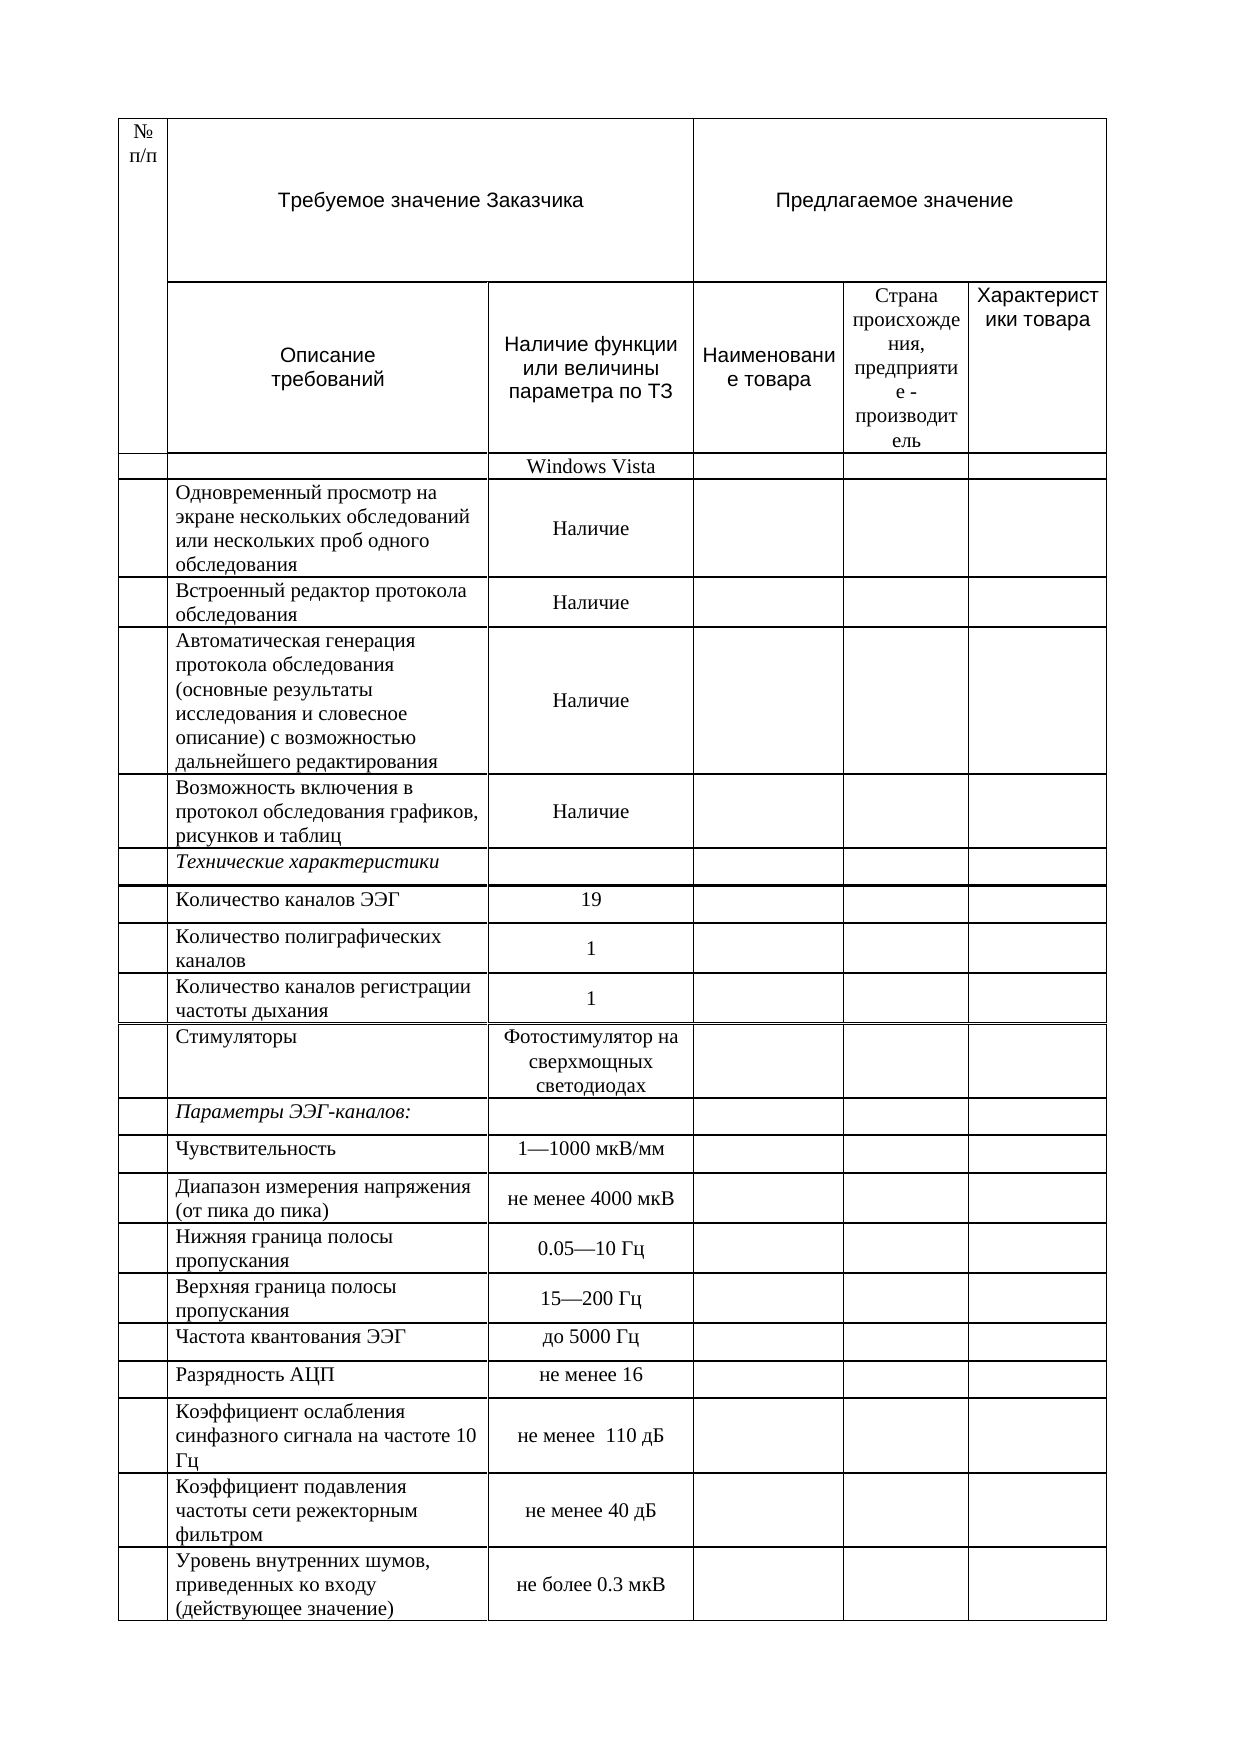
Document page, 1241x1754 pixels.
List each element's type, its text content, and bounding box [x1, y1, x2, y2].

table_cell Страна происхождения, предприятие -производитель [844, 283, 968, 452]
table_cell [844, 924, 968, 972]
table_cell Windows Vista [489, 454, 693, 478]
table_cell [969, 1362, 1106, 1397]
table_cell [694, 454, 843, 478]
table_cell [969, 1136, 1106, 1172]
table_cell [694, 1174, 843, 1222]
table_cell [694, 628, 843, 773]
table_cell [969, 775, 1106, 847]
table_cell [694, 1324, 843, 1360]
table_cell [119, 480, 167, 576]
table_cell [969, 578, 1106, 626]
table_cell [119, 849, 167, 884]
table_cell Наличие [489, 480, 693, 576]
table_cell [694, 578, 843, 626]
table_cell Уровень внутренних шумов, приведенных ко входу (действующее значение) [168, 1548, 487, 1620]
table_cell [969, 1099, 1106, 1134]
table_cell 15—200 Гц [489, 1274, 693, 1322]
table_cell [969, 1274, 1106, 1322]
table_cell [969, 1399, 1106, 1472]
table_cell [969, 454, 1106, 478]
table_cell Нижняя граница полосы пропускания [168, 1224, 487, 1272]
table_cell [694, 1099, 843, 1134]
table_cell [119, 1136, 167, 1172]
table_cell [694, 1025, 843, 1097]
table_cell [489, 849, 693, 884]
table_cell [119, 974, 167, 1022]
table_cell [844, 628, 968, 773]
table_cell [844, 1474, 968, 1546]
table_cell [119, 454, 167, 478]
table_cell [119, 1474, 167, 1546]
table_cell Чувствительность [168, 1136, 487, 1172]
table_cell 19 [489, 887, 693, 922]
table_cell [119, 1224, 167, 1272]
table_cell [844, 454, 968, 478]
table_cell 1 [489, 924, 693, 972]
table_cell Возможность включения в протокол обследования графиков, рисунков и таблиц [168, 775, 487, 847]
table_cell Коэффициент ослабления синфазного сигнала на частоте 10 Гц [168, 1399, 487, 1472]
table_cell [119, 775, 167, 847]
table_cell [844, 1362, 968, 1397]
table_cell [969, 480, 1106, 576]
table_cell Коэффициент подавления частоты сети режекторным фильтром [168, 1474, 487, 1546]
table_cell [694, 480, 843, 576]
table_cell [694, 849, 843, 884]
table_cell Количество каналов ЭЭГ [168, 887, 487, 922]
table_cell [694, 1474, 843, 1546]
table_cell [969, 1224, 1106, 1272]
table_cell [969, 1548, 1106, 1620]
table_cell [119, 1025, 167, 1097]
table_cell 1—1000 мкВ/мм [489, 1136, 693, 1172]
table_cell [694, 1399, 843, 1472]
table_cell Встроенный редактор протокола обследования [168, 578, 487, 626]
table_cell [119, 924, 167, 972]
table_cell [844, 849, 968, 884]
table_cell не менее 16 [489, 1362, 693, 1397]
table_cell Характеристики товара [969, 283, 1106, 452]
table_cell [969, 924, 1106, 972]
table_cell Наличие [489, 578, 693, 626]
table_cell [844, 1324, 968, 1360]
table_cell [119, 1099, 167, 1134]
table_cell Частота квантования ЭЭГ [168, 1324, 487, 1360]
table_cell Технические характеристики [168, 849, 487, 884]
table_cell 0.05—10 Гц [489, 1224, 693, 1272]
table_cell не менее 40 дБ [489, 1474, 693, 1546]
table_cell Наличие [489, 628, 693, 773]
table_cell [694, 1136, 843, 1172]
table_cell не менее 4000 мкВ [489, 1174, 693, 1222]
table_cell [969, 849, 1106, 884]
table_cell [119, 887, 167, 922]
table_cell [694, 1274, 843, 1322]
table_cell до 5000 Гц [489, 1324, 693, 1360]
table_cell [119, 1324, 167, 1360]
table_cell Наименование товара [694, 283, 843, 452]
table_cell Количество каналов регистрации частоты дыхания [168, 974, 487, 1022]
table_cell Разрядность АЦП [168, 1362, 487, 1397]
table_cell [119, 628, 167, 773]
table_cell [694, 1362, 843, 1397]
table_cell [969, 1174, 1106, 1222]
table_cell [694, 974, 843, 1022]
table_cell [969, 887, 1106, 922]
table_cell [119, 1174, 167, 1222]
table_cell [119, 1548, 167, 1620]
table_cell [844, 1224, 968, 1272]
table_cell [844, 974, 968, 1022]
table_cell [844, 1136, 968, 1172]
table_cell [844, 1274, 968, 1322]
table_cell [844, 480, 968, 576]
table_cell [969, 1324, 1106, 1360]
table_cell [969, 628, 1106, 773]
table_cell [694, 775, 843, 847]
table_cell [694, 887, 843, 922]
table_header № п/п [119, 119, 167, 453]
table_cell Наличие [489, 775, 693, 847]
table_cell [119, 1362, 167, 1397]
table_cell Описание требований [168, 283, 487, 452]
table_cell [844, 1399, 968, 1472]
table_cell Верхняя граница полосы пропускания [168, 1274, 487, 1322]
table_cell [119, 1274, 167, 1322]
table_cell [168, 454, 487, 478]
table_cell не менее 110 дБ [489, 1399, 693, 1472]
table_cell Автоматическая генерация протокола обследования (основные результаты исследования и словесное описание) с возможностью дальнейшего редактирования [168, 628, 487, 773]
table_cell [969, 1474, 1106, 1546]
table_cell Наличие функции или величины параметра по ТЗ [489, 283, 693, 452]
table_cell [844, 775, 968, 847]
table_cell [844, 1548, 968, 1620]
table_cell [844, 1174, 968, 1222]
table_cell [694, 924, 843, 972]
table_cell Фотостимулятор на сверхмощных светодиодах [489, 1025, 693, 1097]
table_header Предлагаемое значение [694, 119, 1106, 281]
table_cell [119, 578, 167, 626]
table_cell Одновременный просмотр на экране нескольких обследований или нескольких проб одного обследования [168, 480, 487, 576]
table_cell [694, 1548, 843, 1620]
table_cell [844, 1025, 968, 1097]
table_cell [844, 887, 968, 922]
table_cell Параметры ЭЭГ-каналов: [168, 1099, 487, 1134]
table_cell [844, 1099, 968, 1134]
table_cell Диапазон измерения напряжения (от пика до пика) [168, 1174, 487, 1222]
table_cell [969, 1025, 1106, 1097]
table_cell [694, 1224, 843, 1272]
table_cell не более 0.3 мкВ [489, 1548, 693, 1620]
table_header Требуемое значение Заказчика [168, 119, 693, 281]
table_cell [844, 578, 968, 626]
table_cell [119, 1399, 167, 1472]
table_cell Стимуляторы [168, 1025, 487, 1097]
table_cell [969, 974, 1106, 1022]
table_cell [489, 1099, 693, 1134]
table_cell 1 [489, 974, 693, 1022]
table_cell Количество полиграфических каналов [168, 924, 487, 972]
